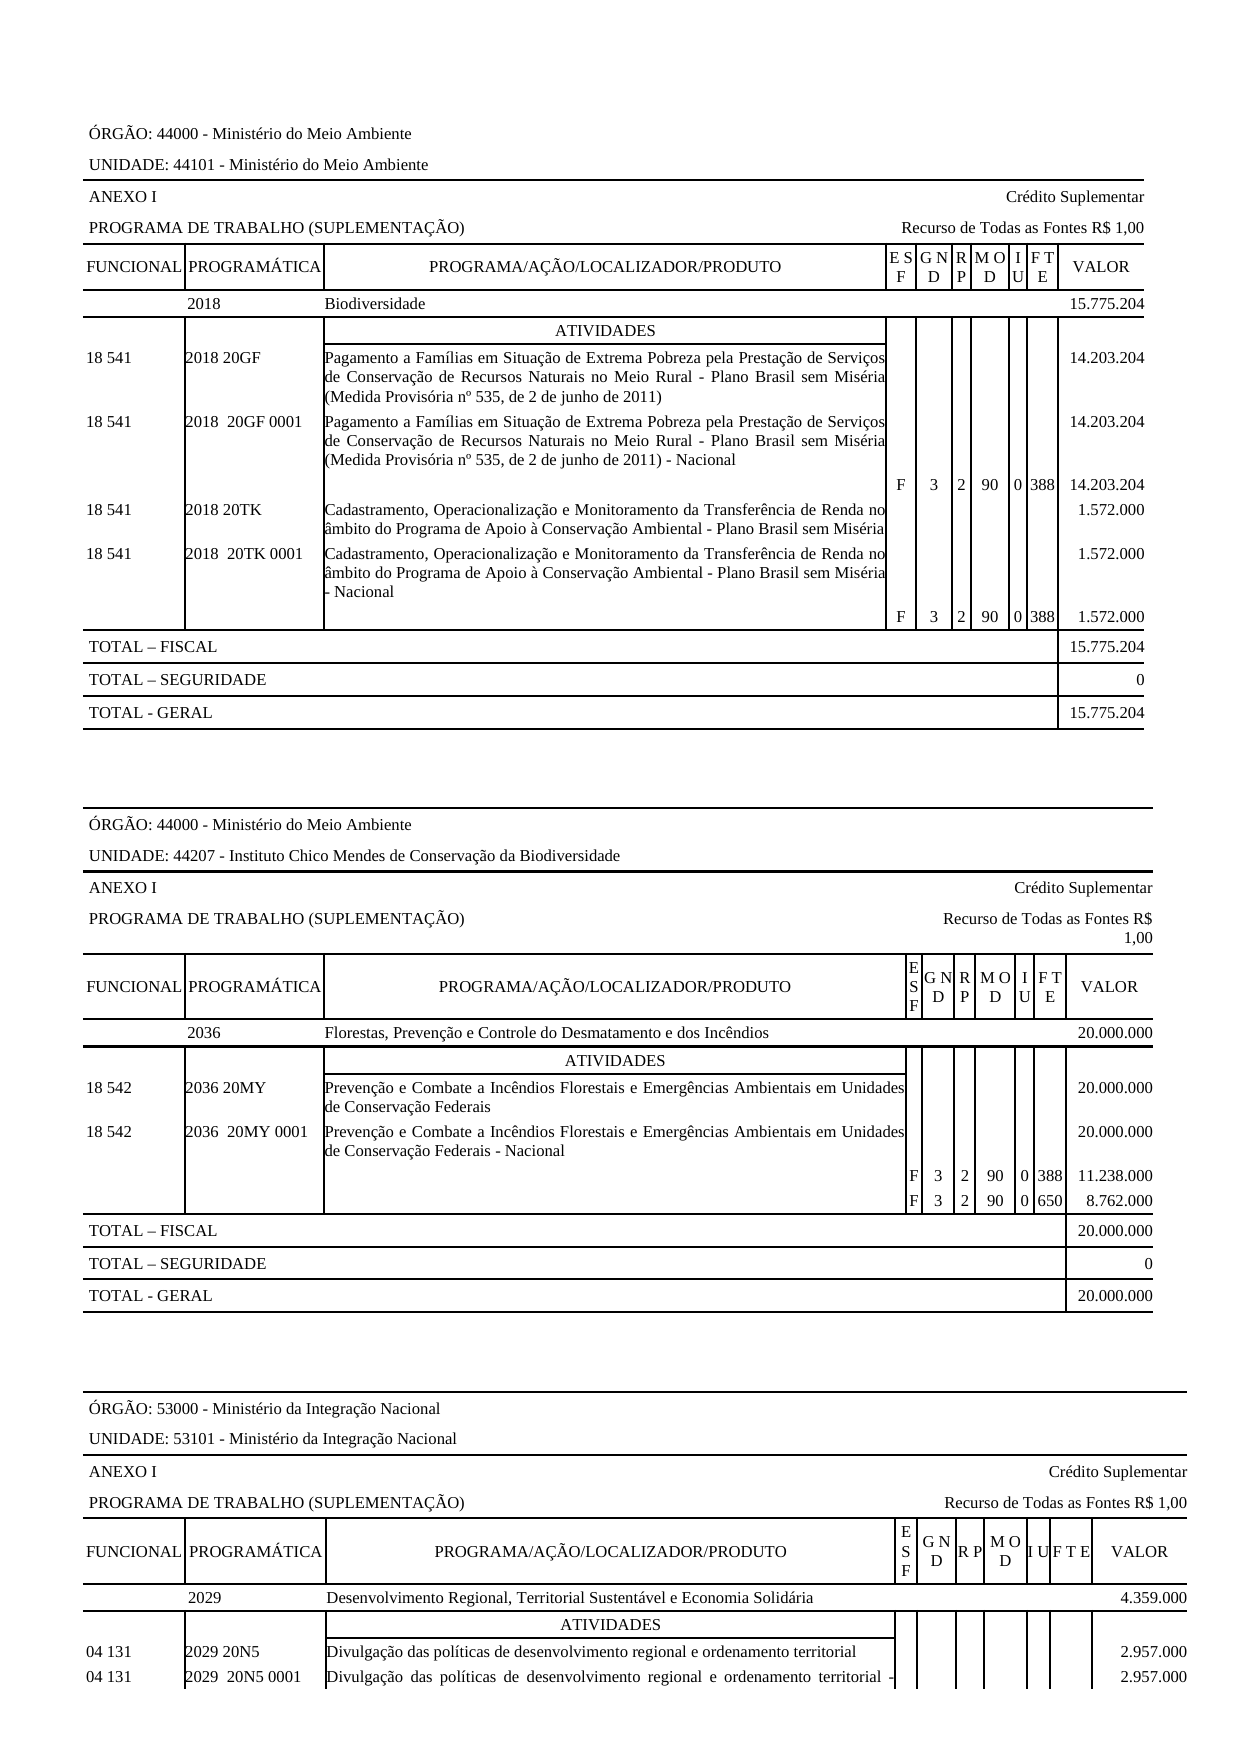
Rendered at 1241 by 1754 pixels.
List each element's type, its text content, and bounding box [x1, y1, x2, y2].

table_cell [1035, 1119, 1065, 1163]
table_cell [917, 409, 951, 472]
table_cell [1028, 1664, 1049, 1689]
table_cell [1010, 541, 1026, 604]
table_cell 18 541 [83, 541, 184, 604]
table_cell TOTAL – SEGURIDADE [83, 1248, 1065, 1278]
table_cell 18 541 [83, 343, 184, 408]
table_cell E S F [896, 1519, 916, 1583]
table_cell E S F [907, 955, 921, 1018]
table_cell [923, 1073, 953, 1119]
table_cell Atividades [327, 1612, 894, 1637]
table_cell [186, 1048, 323, 1072]
table_cell [972, 343, 1008, 408]
table_cell [985, 1664, 1026, 1689]
table_cell 0 [1010, 604, 1026, 629]
table_cell 90 [972, 472, 1008, 497]
table_cell 2018 20GF 0001 [186, 409, 323, 472]
table_cell F [907, 1163, 921, 1188]
table_cell UNIDADE: 44207 - Instituto Chico Mendes de Conservação da Biodiversidade [83, 840, 906, 870]
table_cell 0 [1016, 1163, 1033, 1188]
table_cell R P [953, 245, 970, 289]
table_cell PROGRAMA DE TRABALHO (SUPLEMENTAÇÃO) [83, 1487, 895, 1517]
table_cell TOTAL - GERAL [83, 697, 1057, 727]
table_cell [1028, 1612, 1049, 1637]
table_cell PROGRAMÁTICA [186, 955, 323, 1018]
table_cell 2018 20TK [186, 497, 323, 541]
table_cell [953, 409, 970, 472]
table_cell [957, 1664, 983, 1689]
table_header ÓRGÃO: 53000 - Ministério da Integração Nacional [83, 1393, 1187, 1423]
table_cell M O D [976, 955, 1014, 1018]
table_cell 14.203.204 [1059, 472, 1144, 497]
table_cell [957, 1612, 983, 1637]
table_cell [186, 1612, 325, 1637]
table_cell F [907, 1188, 921, 1213]
table_cell [1016, 1119, 1033, 1163]
table_cell [976, 1119, 1014, 1163]
table_cell [917, 318, 951, 343]
table_cell [917, 541, 951, 604]
table_cell [325, 1188, 905, 1213]
table_cell [325, 472, 885, 497]
table_cell PROGRAMA DE TRABALHO (SUPLEMENTAÇÃO) [83, 212, 886, 243]
table_cell [186, 318, 323, 343]
table_cell PROGRAMA DE TRABALHO (SUPLEMENTAÇÃO) [83, 903, 906, 953]
table_cell 2018 20GF [186, 343, 323, 408]
table_cell FUNCIONAL [83, 1519, 184, 1583]
table_cell [907, 1073, 921, 1119]
table_cell [955, 1119, 974, 1163]
table_cell M O D [972, 245, 1008, 289]
table_cell [186, 604, 323, 629]
table_cell 20.000.000 [1067, 1280, 1152, 1311]
table_cell [907, 1119, 921, 1163]
table_cell 3 [917, 604, 951, 629]
table_cell 20.000.000 [1067, 1073, 1152, 1119]
table_cell [1028, 409, 1057, 472]
table_cell Florestas, Prevenção e Controle do Desmatamento e dos Incêndios [324, 1020, 1066, 1045]
table_cell 1.572.000 [1059, 541, 1144, 604]
table_cell [896, 1664, 916, 1689]
table_cell [83, 1048, 184, 1072]
table_cell I U [1028, 1519, 1049, 1583]
table_cell [83, 472, 184, 497]
table_cell M O D [985, 1519, 1026, 1583]
table_cell Prevenção e Combate a Incêndios Florestais e Emergências Ambientais em Unidades de Conservação Federais - Nacional [325, 1119, 905, 1163]
table_cell 11.238.000 [1067, 1163, 1152, 1188]
table_cell 0 [1067, 1248, 1152, 1278]
table_cell [186, 472, 323, 497]
table_cell [1051, 1612, 1091, 1637]
table_cell G N D [917, 245, 951, 289]
table_cell 2029 [83, 1585, 326, 1610]
table_cell [953, 541, 970, 604]
table_cell [83, 1163, 184, 1188]
table_cell [985, 1637, 1026, 1664]
table_cell F [887, 472, 915, 497]
table_cell [887, 541, 915, 604]
table_cell [976, 1073, 1014, 1119]
table_cell Divulgação das políticas de desenvolvimento regional e ordenamento territorial [327, 1664, 894, 1689]
table_cell [886, 149, 1144, 179]
table_cell ANEXO I [83, 873, 906, 903]
table_cell 3 [923, 1163, 953, 1188]
table_cell Atividades [325, 318, 885, 343]
table_cell [325, 1163, 905, 1188]
table_cell [896, 1637, 916, 1664]
table_cell Divulgação das políticas de desenvolvimento regional e ordenamento territorial [327, 1639, 894, 1664]
table_cell 0 [1010, 472, 1026, 497]
table_cell [1010, 409, 1026, 472]
table_cell Desenvolvimento Regional, Territorial Sustentável e Economia Solidária [326, 1585, 1092, 1610]
table_cell 18 541 [83, 409, 184, 472]
table_cell 18 542 [83, 1073, 184, 1119]
table_cell [917, 497, 951, 541]
table_cell 20.000.000 [1066, 1020, 1152, 1045]
table_cell 15.775.204 [1058, 291, 1144, 316]
table_cell 0 [1016, 1188, 1033, 1213]
table_cell TOTAL – SEGURIDADE [83, 664, 1057, 695]
table_cell UNIDADE: 44101 - Ministério do Meio Ambiente [83, 149, 886, 179]
table_cell [83, 1188, 184, 1213]
table_cell [923, 1048, 953, 1072]
table_cell 18 541 [83, 497, 184, 541]
table_cell PROGRAMA/AÇÃO/LOCALIZADOR/PRODUTO [325, 955, 905, 1018]
table_cell 2018 20TK 0001 [186, 541, 323, 604]
table_cell Cadastramento, Operacionalização e Monitoramento da Transferência de Renda no âmbito do Programa de Apoio à Conservação Ambiental - Plano Brasil sem Miséria [325, 497, 885, 541]
table_cell [918, 1664, 955, 1689]
table_cell Crédito Suplementar [906, 873, 1152, 903]
table_cell 2 [953, 604, 970, 629]
table_cell Atividades [325, 1048, 905, 1072]
table_cell [1035, 1073, 1065, 1119]
table_cell 15.775.204 [1059, 631, 1144, 662]
table_cell Recurso de Todas as Fontes R$ 1,00 [886, 212, 1144, 243]
table_cell 2036 20MY [186, 1073, 323, 1119]
table_cell Crédito Suplementar [895, 1456, 1187, 1487]
table_cell [953, 497, 970, 541]
table_cell 20.000.000 [1067, 1119, 1152, 1163]
table_cell 04 131 [83, 1664, 184, 1689]
table_cell G N D [923, 955, 953, 1018]
table_cell Biodiversidade [324, 291, 1058, 316]
table_cell [1093, 1612, 1187, 1637]
table_cell [1051, 1664, 1091, 1689]
table_cell 2 [955, 1188, 974, 1213]
table_cell [953, 343, 970, 408]
table_cell [906, 840, 1152, 870]
table_cell [1028, 1637, 1049, 1664]
table_cell [1028, 541, 1057, 604]
table_cell [887, 409, 915, 472]
table_cell [83, 318, 184, 343]
table_cell [972, 497, 1008, 541]
table_cell 2018 [83, 291, 324, 316]
table_cell ANEXO I [83, 1456, 895, 1487]
table_cell [955, 1073, 974, 1119]
table_cell [1059, 318, 1144, 343]
table_cell [918, 1637, 955, 1664]
table_cell PROGRAMÁTICA [186, 245, 323, 289]
table_cell [1016, 1073, 1033, 1119]
table_cell 650 [1035, 1188, 1065, 1213]
table_cell Recurso de Todas as Fontes R$ 1,00 [895, 1487, 1187, 1517]
table_cell [972, 409, 1008, 472]
table_cell 388 [1028, 472, 1057, 497]
table_cell [976, 1048, 1014, 1072]
table_cell [83, 1612, 184, 1637]
table_cell 14.203.204 [1059, 343, 1144, 408]
table_cell TOTAL - GERAL [83, 1280, 1065, 1311]
table_header ÓRGÃO: 44000 - Ministério do Meio Ambiente [83, 809, 1152, 840]
table_cell VALOR [1059, 245, 1144, 289]
table_cell G N D [918, 1519, 955, 1583]
table_cell VALOR [1067, 955, 1152, 1018]
table_cell FUNCIONAL [83, 245, 184, 289]
table_cell [1067, 1048, 1152, 1072]
table_cell 90 [976, 1188, 1014, 1213]
table_cell 1.572.000 [1059, 604, 1144, 629]
table_cell Cadastramento, Operacionalização e Monitoramento da Transferência de Renda no âmbito do Programa de Apoio à Conservação Ambiental - Plano Brasil sem Miséria - Nacional [325, 541, 885, 604]
table_cell [1010, 318, 1026, 343]
table_cell UNIDADE: 53101 - Ministério da Integração Nacional [83, 1423, 895, 1454]
table_cell E S F [887, 245, 915, 289]
table_cell [1010, 497, 1026, 541]
table_cell [1051, 1637, 1091, 1664]
table_cell I U [1010, 245, 1026, 289]
table_cell [972, 318, 1008, 343]
table_cell [887, 318, 915, 343]
table_cell 15.775.204 [1059, 697, 1144, 727]
table_cell [1028, 497, 1057, 541]
table_cell 2036 20MY 0001 [186, 1119, 323, 1163]
table_cell 2029 20N5 0001 [186, 1664, 325, 1689]
table_cell [972, 541, 1008, 604]
table_cell [985, 1612, 1026, 1637]
table_cell 3 [917, 472, 951, 497]
table_cell 04 131 [83, 1637, 184, 1664]
table_cell 2.957.000 [1093, 1664, 1187, 1689]
table_cell [887, 343, 915, 408]
table_cell Pagamento a Famílias em Situação de Extrema Pobreza pela Prestação de Serviços de Conservação de Recursos Naturais no Meio Rural - Plano Brasil sem Miséria (Medida Provisória nº 535, de 2 de junho de 2011) [325, 345, 885, 408]
table_cell [186, 1163, 323, 1188]
table_cell F T E [1051, 1519, 1091, 1583]
table_cell 18 542 [83, 1119, 184, 1163]
table_cell 2029 20N5 [186, 1637, 325, 1664]
table_cell 0 [1059, 664, 1144, 695]
table_cell 4.359.000 [1092, 1585, 1187, 1610]
table_cell FUNCIONAL [83, 955, 184, 1018]
table_cell 388 [1035, 1163, 1065, 1188]
table_cell R P [957, 1519, 983, 1583]
table_cell [896, 1612, 916, 1637]
table_cell [1035, 1048, 1065, 1072]
table_cell 2036 [83, 1020, 324, 1045]
table_cell R P [955, 955, 974, 1018]
table_cell [955, 1048, 974, 1072]
table_cell [1010, 343, 1026, 408]
table_cell 2 [955, 1163, 974, 1188]
table_cell 2 [953, 472, 970, 497]
table_cell ANEXO I [83, 181, 886, 212]
table_cell [1016, 1048, 1033, 1072]
table_cell I U [1016, 955, 1033, 1018]
table_cell 20.000.000 [1067, 1215, 1152, 1246]
table_cell [895, 1423, 1187, 1454]
table_cell Pagamento a Famílias em Situação de Extrema Pobreza pela Prestação de Serviços de Conservação de Recursos Naturais no Meio Rural - Plano Brasil sem Miséria (Medida Provisória nº 535, de 2 de junho de 2011) - Nacional [325, 409, 885, 472]
table_cell PROGRAMA/AÇÃO/LOCALIZADOR/PRODUTO [327, 1519, 894, 1583]
table_cell [1028, 318, 1057, 343]
table_cell [953, 318, 970, 343]
table_cell [887, 497, 915, 541]
table_cell [957, 1637, 983, 1664]
table_cell [83, 604, 184, 629]
table_cell 1.572.000 [1059, 497, 1144, 541]
table_cell [907, 1048, 921, 1072]
table_cell Recurso de Todas as Fontes R$ 1,00 [906, 903, 1152, 953]
table_cell PROGRAMA/AÇÃO/LOCALIZADOR/PRODUTO [325, 245, 885, 289]
table_cell TOTAL – FISCAL [83, 1215, 1065, 1246]
table_cell [325, 604, 885, 629]
table_cell [917, 343, 951, 408]
table_cell 90 [972, 604, 1008, 629]
table_cell F T E [1028, 245, 1057, 289]
table_cell TOTAL – FISCAL [83, 631, 1057, 662]
table_cell PROGRAMÁTICA [186, 1519, 325, 1583]
table_cell [918, 1612, 955, 1637]
table_cell F [887, 604, 915, 629]
table_cell [1028, 343, 1057, 408]
table_cell Crédito Suplementar [886, 181, 1144, 212]
table_cell 388 [1028, 604, 1057, 629]
table_cell [186, 1188, 323, 1213]
table_cell Prevenção e Combate a Incêndios Florestais e Emergências Ambientais em Unidades de Conservação Federais [325, 1075, 905, 1119]
table_cell F T E [1035, 955, 1065, 1018]
table_cell 8.762.000 [1067, 1188, 1152, 1213]
table_header ÓRGÃO: 44000 - Ministério do Meio Ambiente [83, 118, 1144, 149]
table_cell 90 [976, 1163, 1014, 1188]
table_cell 14.203.204 [1059, 409, 1144, 472]
table_cell VALOR [1093, 1519, 1187, 1583]
table_cell [923, 1119, 953, 1163]
table_cell 2.957.000 [1093, 1637, 1187, 1664]
table_cell 3 [923, 1188, 953, 1213]
